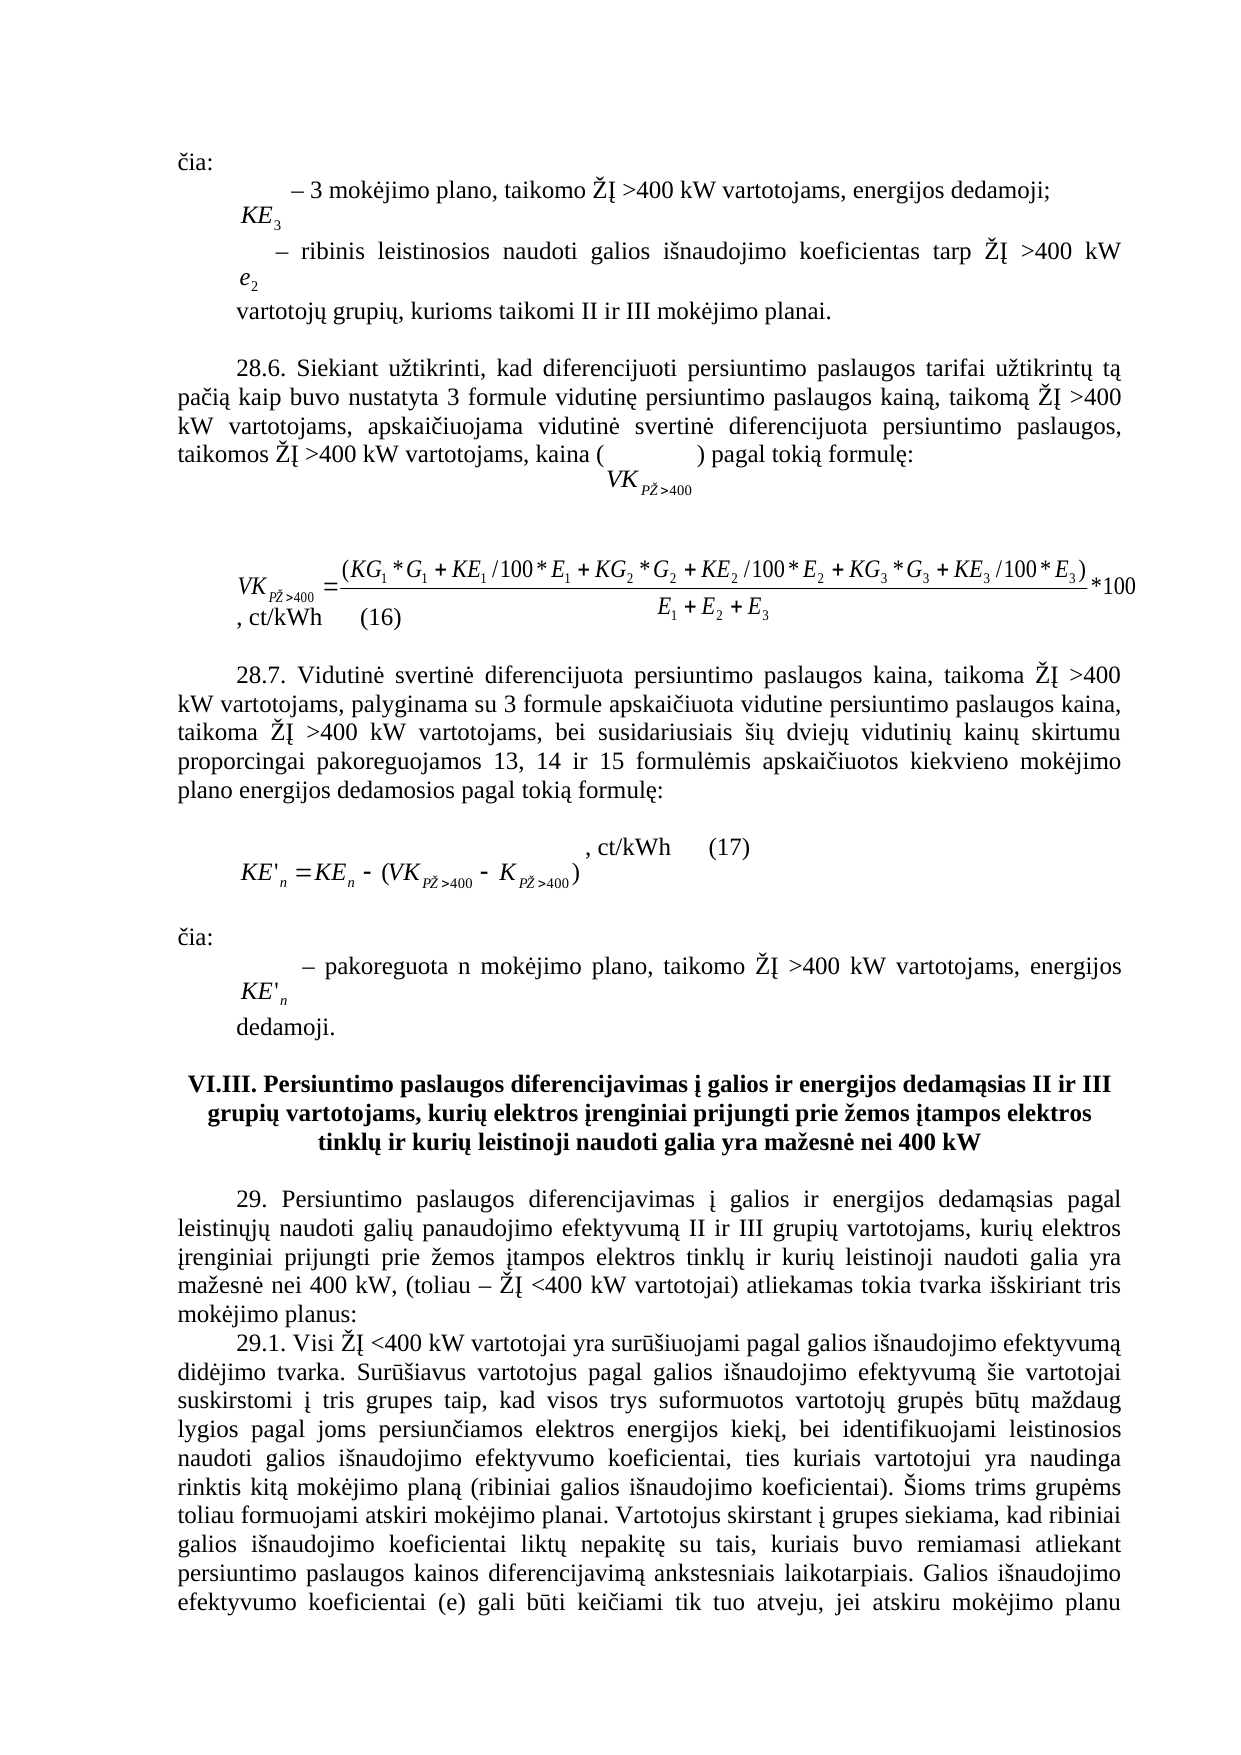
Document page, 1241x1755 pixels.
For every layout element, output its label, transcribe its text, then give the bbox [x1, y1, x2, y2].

text KE’(n) – pakoreguota n mokėjimo plano, taikomo ŽĮ >400 kW vartotojams, energijos dedamoji. [236, 951, 1122, 1040]
text VI.III. Persiuntimo paslaugos diferencijavimas į galios ir energijos dedamąsias II ir III grupių vartotojams, kurių elektros įrenginiai prijungti prie žemos įtampos elektros tinklų ir kurių leistinoji naudoti galia yra mažesnė nei 400 kW [177, 1069, 1122, 1155]
text VK(PŽ>400)=((KG(1)*G(1)+KE(1)/100*E(1)+ KG(2)*G(2)+KE(2)/100*E(2)+ KG(3)*G(3)+KE(3)/100*E(3))/(E(1)+E(2)+E(3)))*100, ct/kWh (16) [236, 529, 1122, 631]
text KE’(n)=KE(n)–(VK(PŽ>400)–K(PŽ>400)), ct/kWh (17) [236, 832, 1122, 893]
text 28.6. Siekiant užtikrinti, kad diferencijuoti persiuntimo paslaugos tarifai užtikrintų tą pačią kaip buvo nustatyta 3 formule vidutinę persiuntimo paslaugos kainą, taikomą ŽĮ >400 kW vartotojams, apskaičiuojama vidutinė svertinė diferencijuota persiuntimo paslaugos, taikomos ŽĮ >400 kW vartotojams, kaina (VK(PŽ>400)) pagal tokią formulę: [177, 353, 1122, 500]
text KE(3) – 3 mokėjimo plano, taikomo ŽĮ >400 kW vartotojams, energijos dedamoji; [236, 176, 1122, 236]
text 29. Persiuntimo paslaugos diferencijavimas į galios ir energijos dedamąsias pagal leistinųjų naudoti galių panaudojimo efektyvumą II ir III grupių vartotojams, kurių elektros įrenginiai prijungti prie žemos įtampos elektros tinklų ir kurių leistinoji naudoti galia yra mažesnė nei 400 kW, (toliau – ŽĮ <400 kW vartotojai) atliekamas tokia tvarka išskiriant tris mokėjimo planus: [177, 1184, 1122, 1328]
text čia: [177, 922, 1122, 951]
text e(2) – ribinis leistinosios naudoti galios išnaudojimo koeficientas tarp ŽĮ >400 kW vartotojų grupių, kurioms taikomi II ir III mokėjimo planai. [236, 236, 1122, 324]
text 29.1. Visi ŽĮ <400 kW vartotojai yra surūšiuojami pagal galios išnaudojimo efektyvumą didėjimo tvarka. Surūšiavus vartotojus pagal galios išnaudojimo efektyvumą šie vartotojai suskirstomi į tris grupes taip, kad visos trys suformuotos vartotojų grupės būtų maždaug lygios pagal joms persiunčiamos elektros energijos kiekį, bei identifikuojami leistinosios naudoti galios išnaudojimo efektyvumo koeficientai, ties kuriais vartotojui yra naudinga rinktis kitą mokėjimo planą (ribiniai galios išnaudojimo koeficientai). Šioms trims grupėms toliau formuojami atskiri mokėjimo planai. Vartotojus skirstant į grupes siekiama, kad ribiniai galios išnaudojimo koeficientai liktų nepakitę su tais, kuriais buvo remiamasi atliekant persiuntimo paslaugos kainos diferencijavimą ankstesniais laikotarpiais. Galios išnaudojimo efektyvumo koeficientai (e) gali būti keičiami tik tuo atveju, jei atskiru mokėjimo planu [177, 1328, 1122, 1615]
text 28.7. Vidutinė svertinė diferencijuota persiuntimo paslaugos kaina, taikoma ŽĮ >400 kW vartotojams, palyginama su 3 formule apskaičiuota vidutine persiuntimo paslaugos kaina, taikoma ŽĮ >400 kW vartotojams, bei susidariusiais šių dviejų vidutinių kainų skirtumu proporcingai pakoreguojamos 13, 14 ir 15 formulėmis apskaičiuotos kiekvieno mokėjimo plano energijos dedamosios pagal tokią formulę: [177, 660, 1122, 804]
text čia: [177, 147, 1122, 176]
